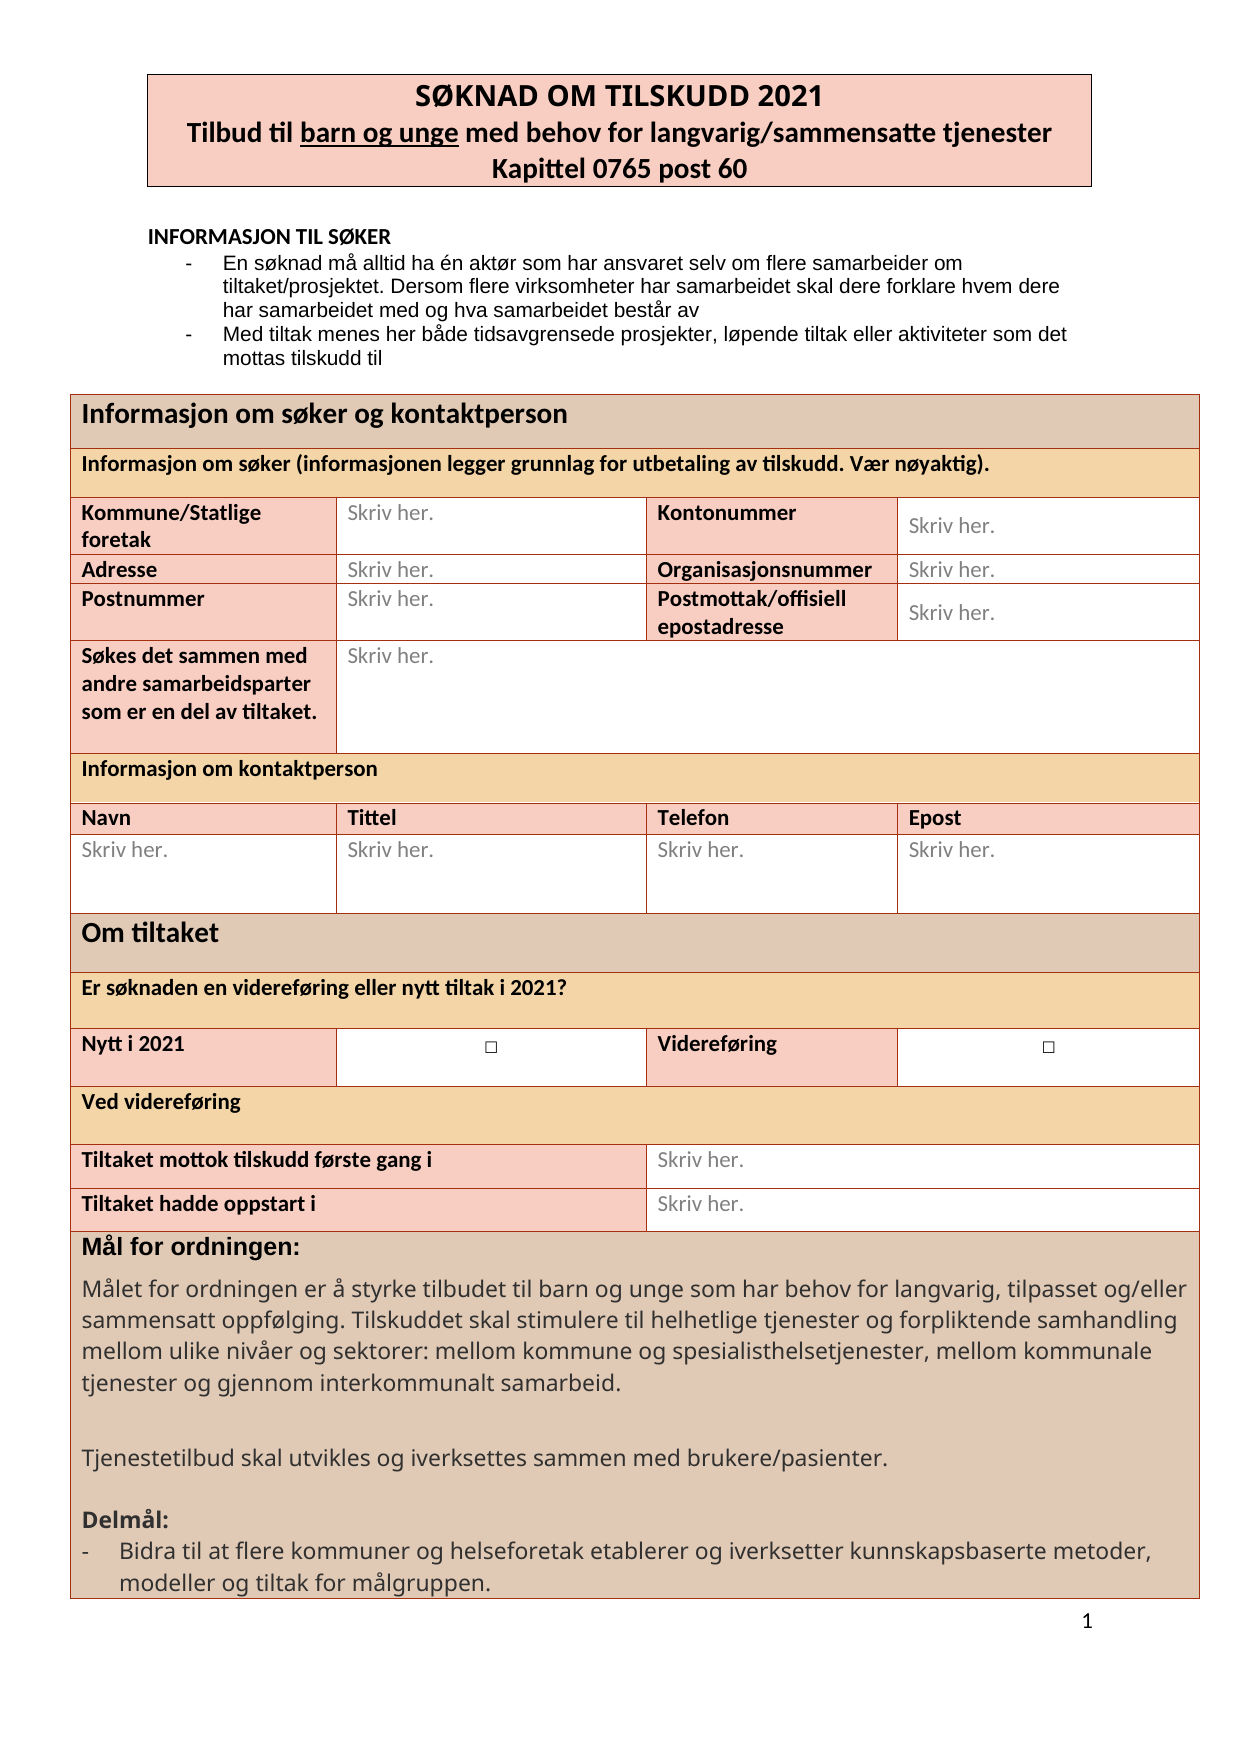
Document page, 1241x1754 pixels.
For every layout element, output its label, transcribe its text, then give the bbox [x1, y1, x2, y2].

table_cell Skriv her. [337, 584, 646, 640]
list En søknad må alltid ha én aktør som har ansvaret selv om flere samarbeider om tiltaket/prosjektet. Dersom flere virksomheter har samarbeidet skal dere forklare hvem dere har samarbeidet med og hva samarbeidet består av [185, 250, 1093, 322]
table_cell Er søknaden en videreføring eller nytt tiltak i 2021? [71, 973, 1199, 1028]
table_cell Om tiltaket [71, 914, 1199, 972]
table_cell Kontonummer [647, 498, 897, 554]
table_cell Informasjon om søker (informasjonen legger grunnlag for utbetaling av tilskudd. Vær nøyaktig). [71, 449, 1199, 497]
table_cell Skriv her. [647, 1145, 1199, 1188]
table_cell Tiltaket hadde oppstart i [71, 1189, 646, 1231]
table_cell Tittel [337, 804, 646, 834]
table_cell Kommune/Statlige foretak [71, 498, 336, 554]
table_cell Skriv her. [898, 555, 1199, 583]
table_cell Informasjon om kontaktperson [71, 754, 1199, 802]
table_cell Navn [71, 804, 336, 834]
table_cell Telefon [647, 804, 897, 834]
table_cell Nytt i 2021 [71, 1029, 336, 1086]
table_cell Skriv her. [337, 498, 646, 554]
table_cell Skriv her. [647, 835, 897, 913]
table_cell Skriv her. [898, 584, 1199, 640]
table_cell Skriv her. [337, 555, 646, 583]
list Med tiltak menes her både tidsavgrensede prosjekter, løpende tiltak eller aktiviteter som det mottas tilskudd til [185, 322, 1093, 370]
table_cell Ved videreføring [71, 1087, 1199, 1144]
table_cell Mål for ordningen: Målet for ordningen er å styrke tilbudet til barn og unge som har behov for langvarig, tilpasset og/eller sammensatt oppfølging. Tilskuddet skal stimulere til helhetlige tjenester og forpliktende samhandling mellom ulike nivåer og sektorer: mellom kommune og spesialisthelsetjenester, mellom kommunale tjenester og gjennom interkommunalt samarbeid. Tjenestetilbud skal utvikles og iverksettes sammen med brukere/pasienter. Delmål: Bidra til at flere kommuner og helseforetak etablerer og iverksetter kunnskapsbaserte metoder, modeller og tiltak for målgruppen. [71, 1232, 1199, 1598]
table_header SØKNAD OM TILSKUDD 2021 Tilbud til barn og unge med behov for langvarig/sammensatte tjenester Kapittel 0765 post 60 [148, 75, 1091, 186]
table_cell Skriv her. [898, 835, 1199, 913]
table_cell Skriv her. [337, 835, 646, 913]
table_cell Skriv her. [337, 641, 1199, 753]
table_cell Skriv her. [647, 1189, 1199, 1231]
table_cell Skriv her. [71, 835, 336, 913]
table_cell Postmottak/offisiell epostadresse [647, 584, 897, 640]
table_cell ☐ [898, 1029, 1199, 1086]
table_cell Postnummer [71, 584, 336, 640]
table_cell Tiltaket mottok tilskudd første gang i [71, 1145, 646, 1188]
text Informasjon til søker [148, 222, 1093, 250]
table_cell Adresse [71, 555, 336, 583]
table_cell Videreføring [647, 1029, 897, 1086]
table_cell ☐ [337, 1029, 646, 1086]
table_cell Epost [898, 804, 1199, 834]
table_cell Søkes det sammen med andre samarbeidsparter som er en del av tiltaket. [71, 641, 336, 753]
table_header Informasjon om søker og kontaktperson [71, 395, 1199, 448]
table_cell Skriv her. [898, 498, 1199, 554]
table_cell Organisasjonsnummer [647, 555, 897, 583]
